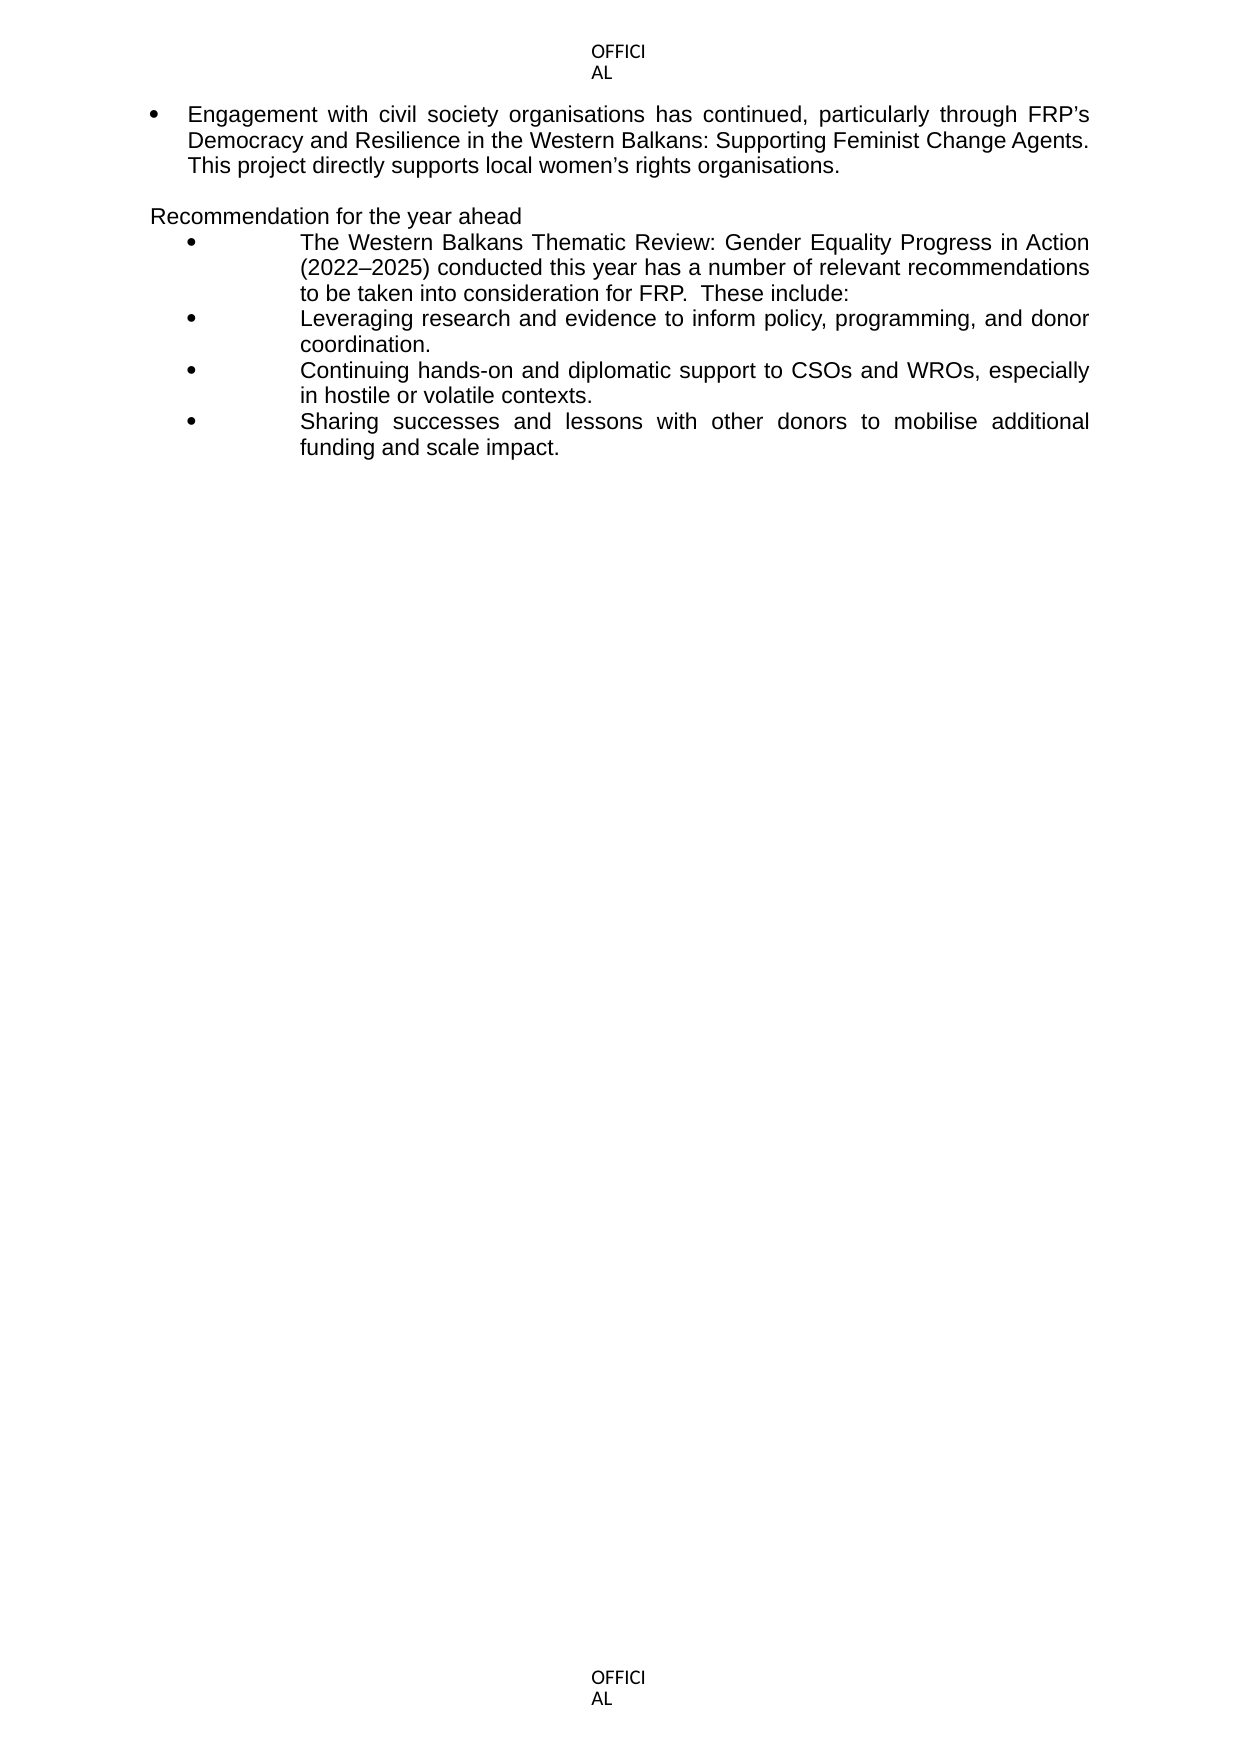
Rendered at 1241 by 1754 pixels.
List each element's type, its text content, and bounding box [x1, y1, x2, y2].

list Continuing hands-on and diplomatic support to CSOs and WROs, especially in hostile or volatile contexts. [187, 357, 1090, 408]
list The Western Balkans Thematic Review: Gender Equality Progress in Action (2022–2025) conducted this year has a number of relevant recommendations to be taken into consideration for FRP. These include: [187, 229, 1090, 306]
list Sharing successes and lessons with other donors to mobilise additional funding and scale impact. [187, 408, 1090, 460]
list Engagement with civil society organisations has continued, particularly through FRP’s Democracy and Resilience in the Western Balkans: Supporting Feminist Change Agents. This project directly supports local women’s rights organisations. [150, 102, 1090, 178]
text Recommendation for the year ahead [150, 203, 1090, 229]
list Leveraging research and evidence to inform policy, programming, and donor coordination. [187, 306, 1090, 357]
